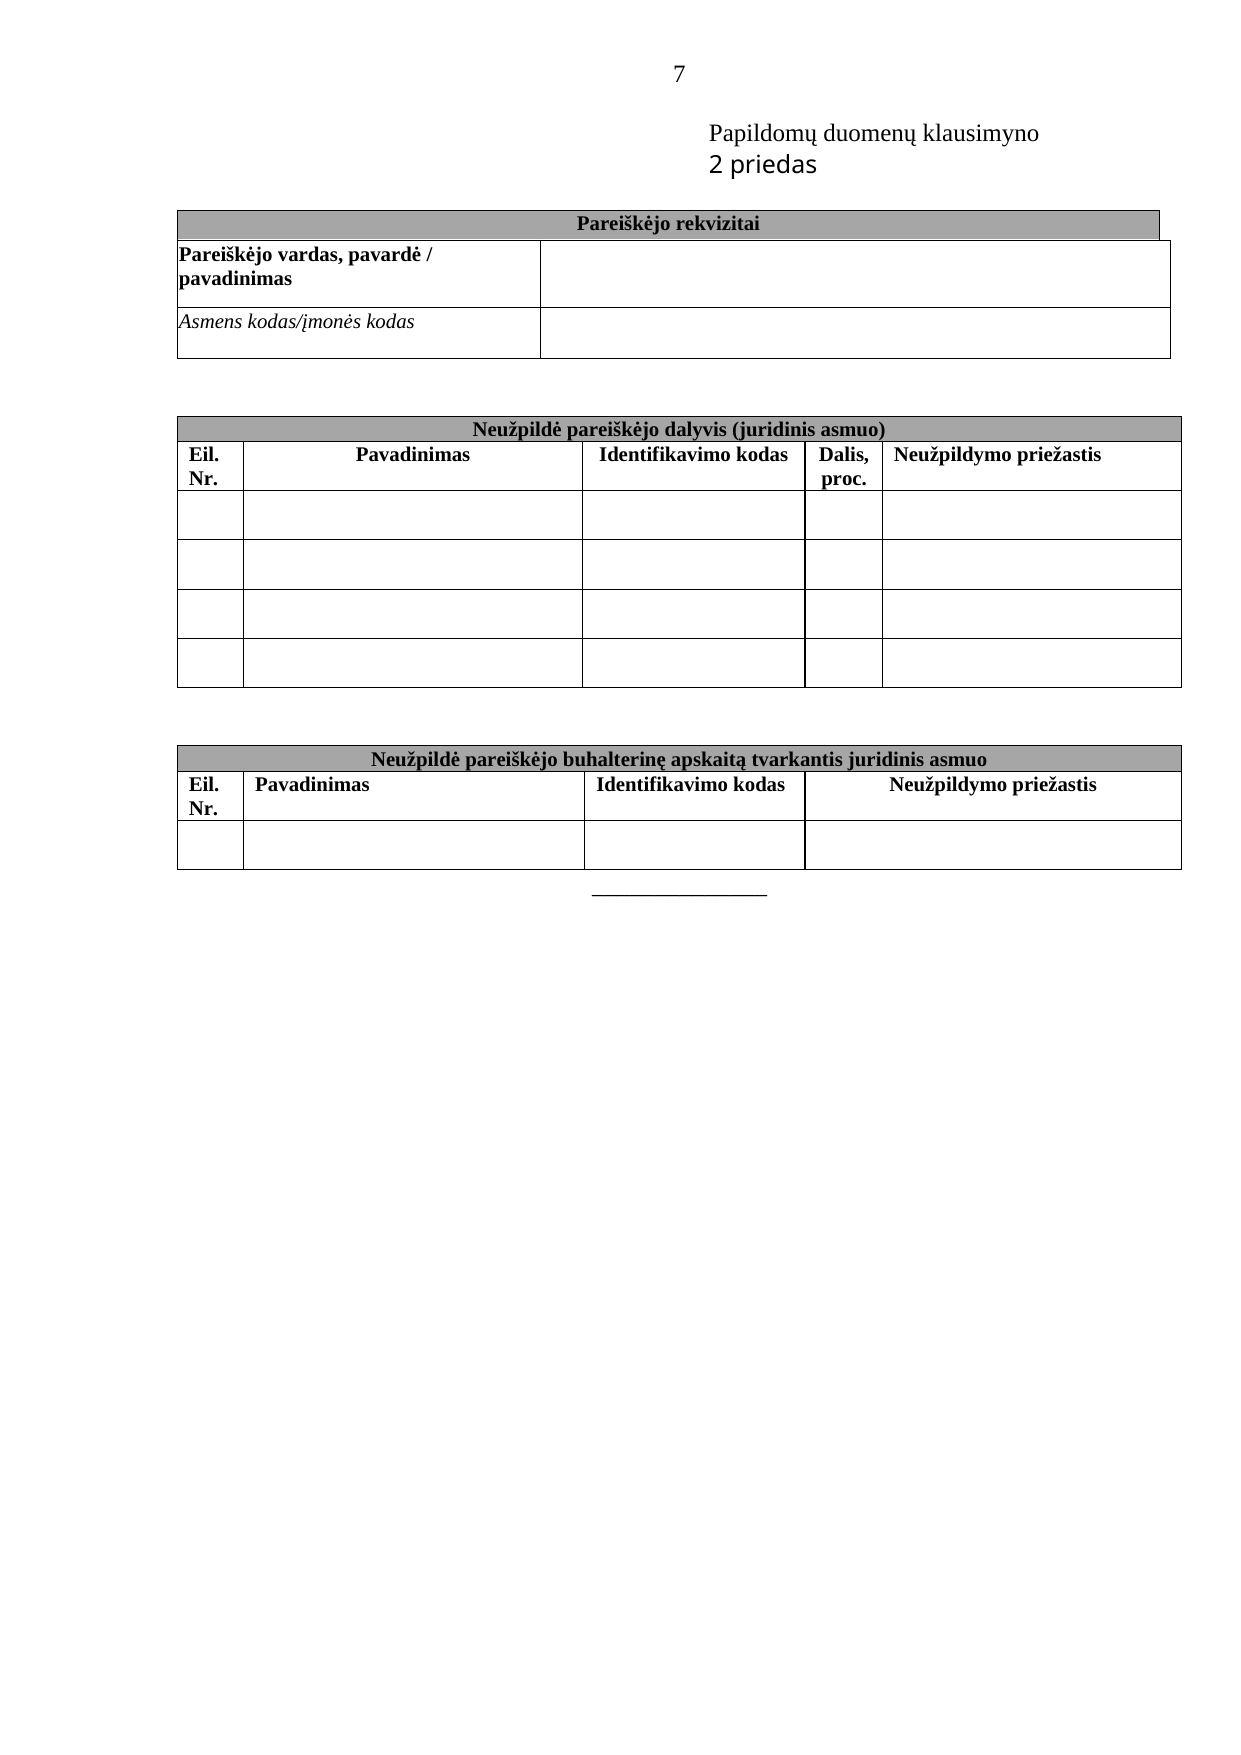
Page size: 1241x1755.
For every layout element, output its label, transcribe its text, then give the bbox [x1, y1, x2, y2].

table_header Neužpildė pareiškėjo buhalterinę apskaitą tvarkantis juridinis asmuo [178, 746, 1181, 771]
table_cell [583, 540, 804, 588]
table_cell Neužpildymo priežastis [806, 772, 1181, 820]
table_cell [244, 590, 582, 638]
table_cell [178, 639, 243, 687]
table_header Pareiškėjo rekvizitai [178, 211, 1159, 239]
table_cell [806, 821, 1181, 869]
table_cell [541, 308, 1170, 357]
table_header [1160, 210, 1170, 239]
table_cell [883, 491, 1181, 539]
table_cell [806, 540, 882, 588]
table_cell [883, 540, 1181, 588]
table_cell Eil. Nr. [178, 442, 243, 490]
table_cell [244, 639, 582, 687]
table_cell [178, 540, 243, 588]
table_cell Dalis, proc. [806, 442, 882, 490]
table_cell [178, 821, 243, 869]
table_cell Pavadinimas [244, 772, 584, 820]
text ______________ [177, 870, 1181, 899]
table_cell [178, 491, 243, 539]
table_cell [883, 639, 1181, 687]
table_cell Asmens kodas/įmonės kodas [178, 308, 540, 357]
table_cell [541, 241, 1170, 307]
table_header Neužpildė pareiškėjo dalyvis (juridinis asmuo) [178, 417, 1181, 441]
table_cell [583, 639, 804, 687]
table_cell [806, 639, 882, 687]
table_cell [244, 821, 584, 869]
table_cell [178, 590, 243, 638]
table_cell Eil. Nr. [178, 772, 243, 820]
table_cell Pareiškėjo vardas, pavardė / pavadinimas [178, 241, 540, 307]
text Papildomų duomenų klausimyno [709, 118, 1181, 147]
table_cell [883, 590, 1181, 638]
table_cell Identifikavimo kodas [583, 442, 804, 490]
table_cell [806, 590, 882, 638]
table_cell [244, 540, 582, 588]
table_cell [583, 590, 804, 638]
table_cell [585, 821, 804, 869]
table_cell Neužpildymo priežastis [883, 442, 1181, 490]
table_cell [244, 491, 582, 539]
table_cell [583, 491, 804, 539]
table_cell [806, 491, 882, 539]
table_cell Identifikavimo kodas [585, 772, 804, 820]
table_cell Pavadinimas [244, 442, 582, 490]
text 2 priedas [177, 147, 1173, 181]
